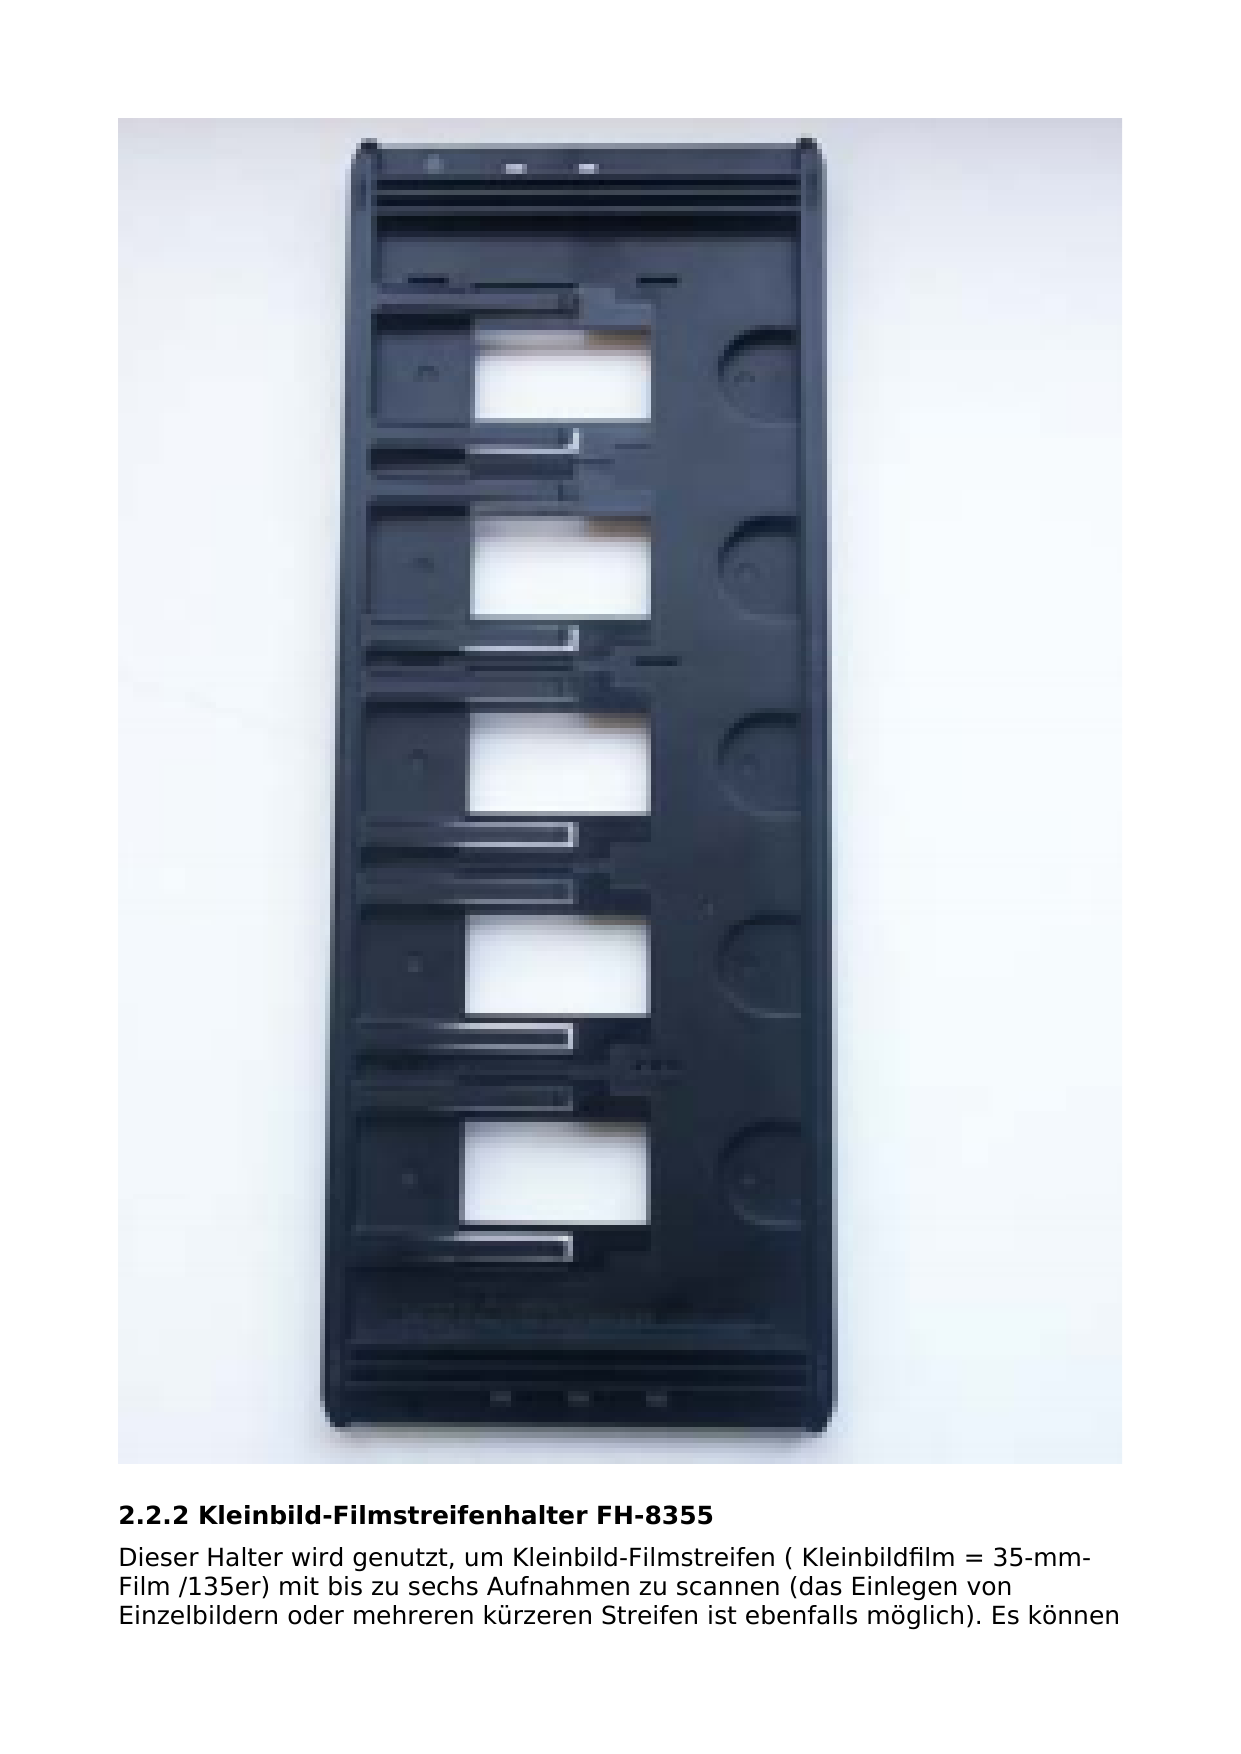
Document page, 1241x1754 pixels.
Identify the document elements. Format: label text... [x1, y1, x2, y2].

picture [118, 118, 1123, 1464]
text Dieser Halter wird genutzt, um Kleinbild-Filmstreifen ( Kleinbildfilm = 35-mm-Film /135er) mit bis zu sechs Aufnahmen zu scannen (das Einlegen von Einzelbildern oder mehreren kürzeren Streifen ist ebenfalls möglich). Es können [118, 1543, 1122, 1630]
subtitle 2.2.2 Kleinbild-Filmstreifenhalter FH-8355 [118, 1501, 1122, 1530]
